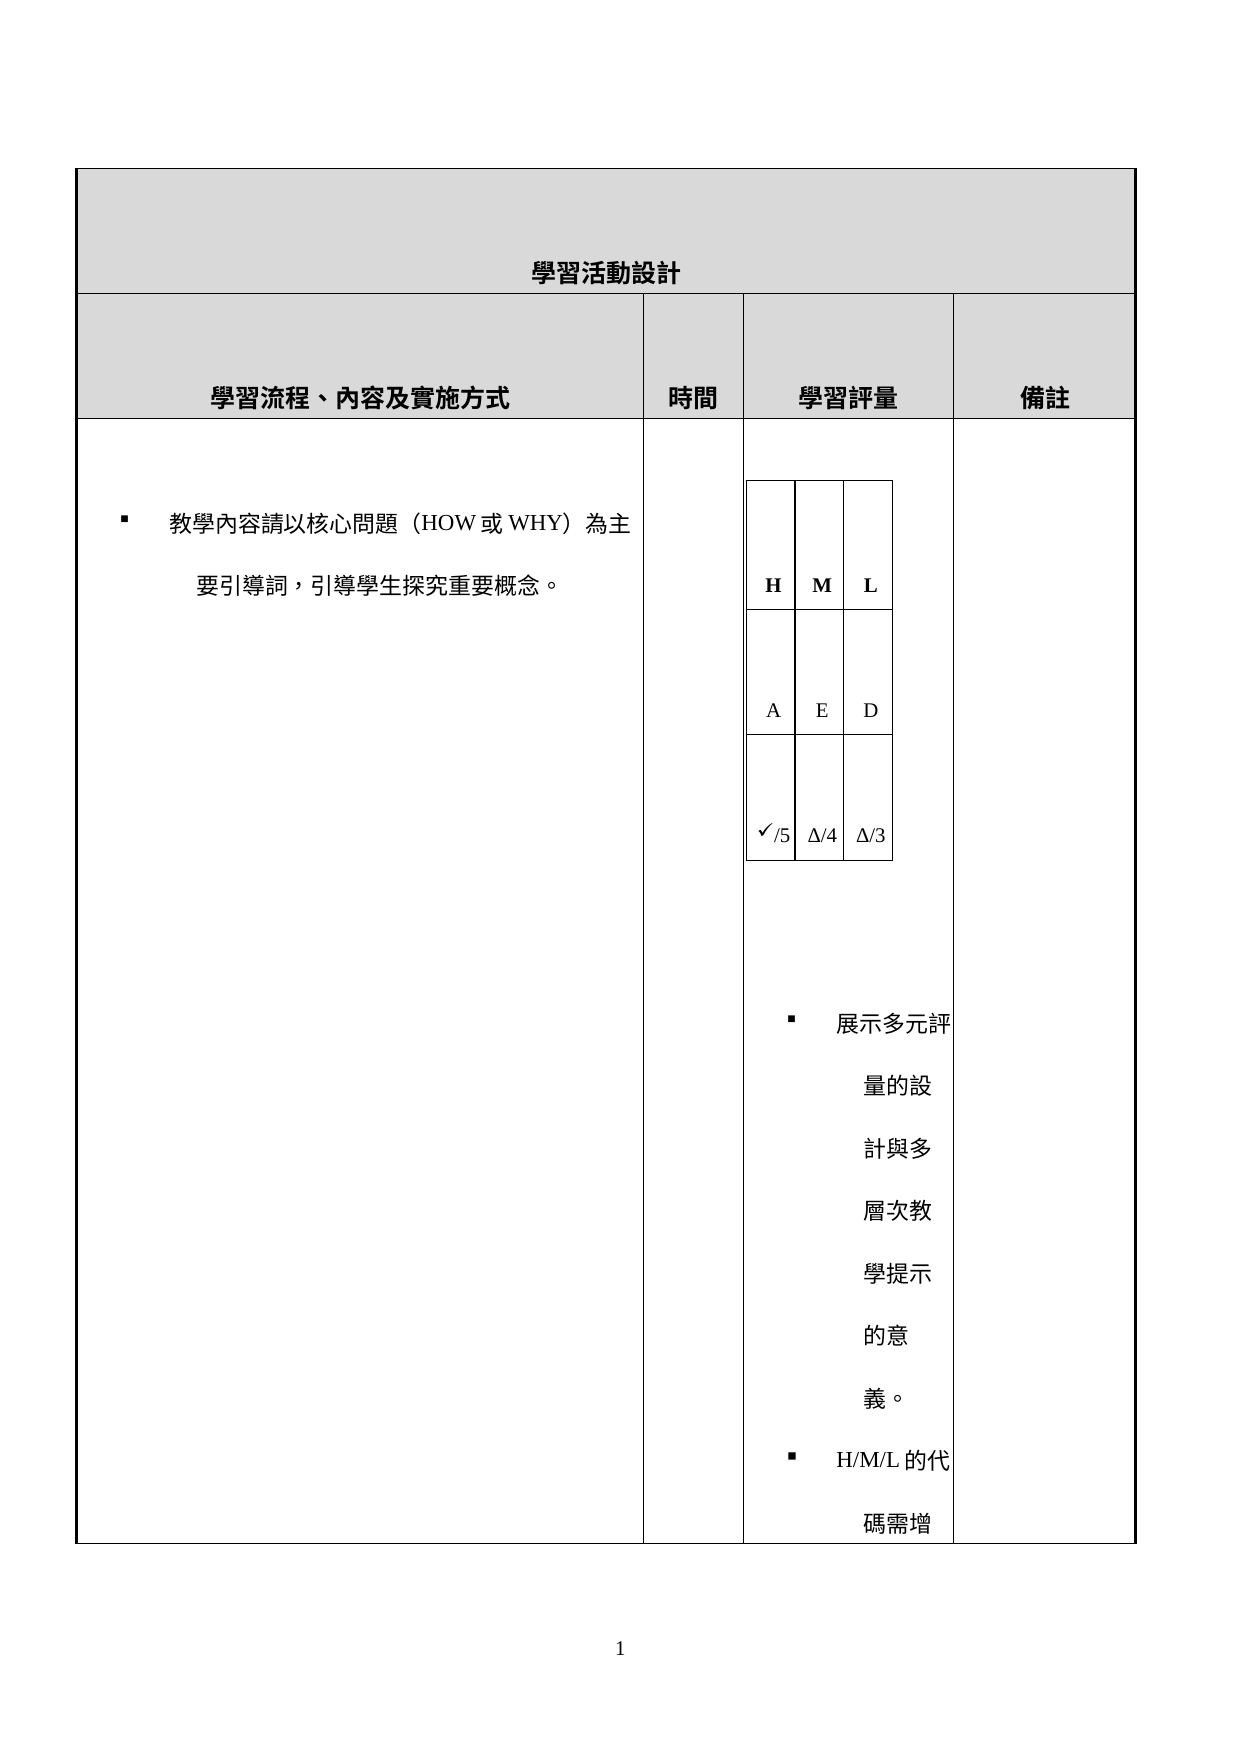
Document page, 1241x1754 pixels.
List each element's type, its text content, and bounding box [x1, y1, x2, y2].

table_cell D [844, 610, 892, 734]
table_header H [747, 481, 794, 609]
table_cell 時間 [644, 294, 743, 418]
table_header L [844, 481, 892, 609]
table_cell /5 [747, 735, 794, 860]
table_cell A [747, 610, 794, 734]
table_cell Δ/3 [844, 735, 892, 860]
table_header 學習活動設計 [78, 169, 1134, 293]
table_cell 教學內容請以核心問題（HOW或WHY）為主要引導詞，引導學生探究重要概念。 [78, 419, 643, 1543]
table_cell Δ/4 [796, 735, 843, 860]
table_cell [644, 419, 743, 1543]
table_cell [954, 419, 1134, 1543]
table_cell 展示多元評量的設計與多層次教學提示的意義。 H/M/L的代碼需增 [744, 419, 953, 1543]
table_cell 學習流程、內容及實施方式 [78, 294, 643, 418]
table_cell E [796, 610, 843, 734]
table_header M [796, 481, 843, 609]
table_cell 學習評量 [744, 294, 953, 418]
table_cell 備註 [954, 294, 1134, 418]
